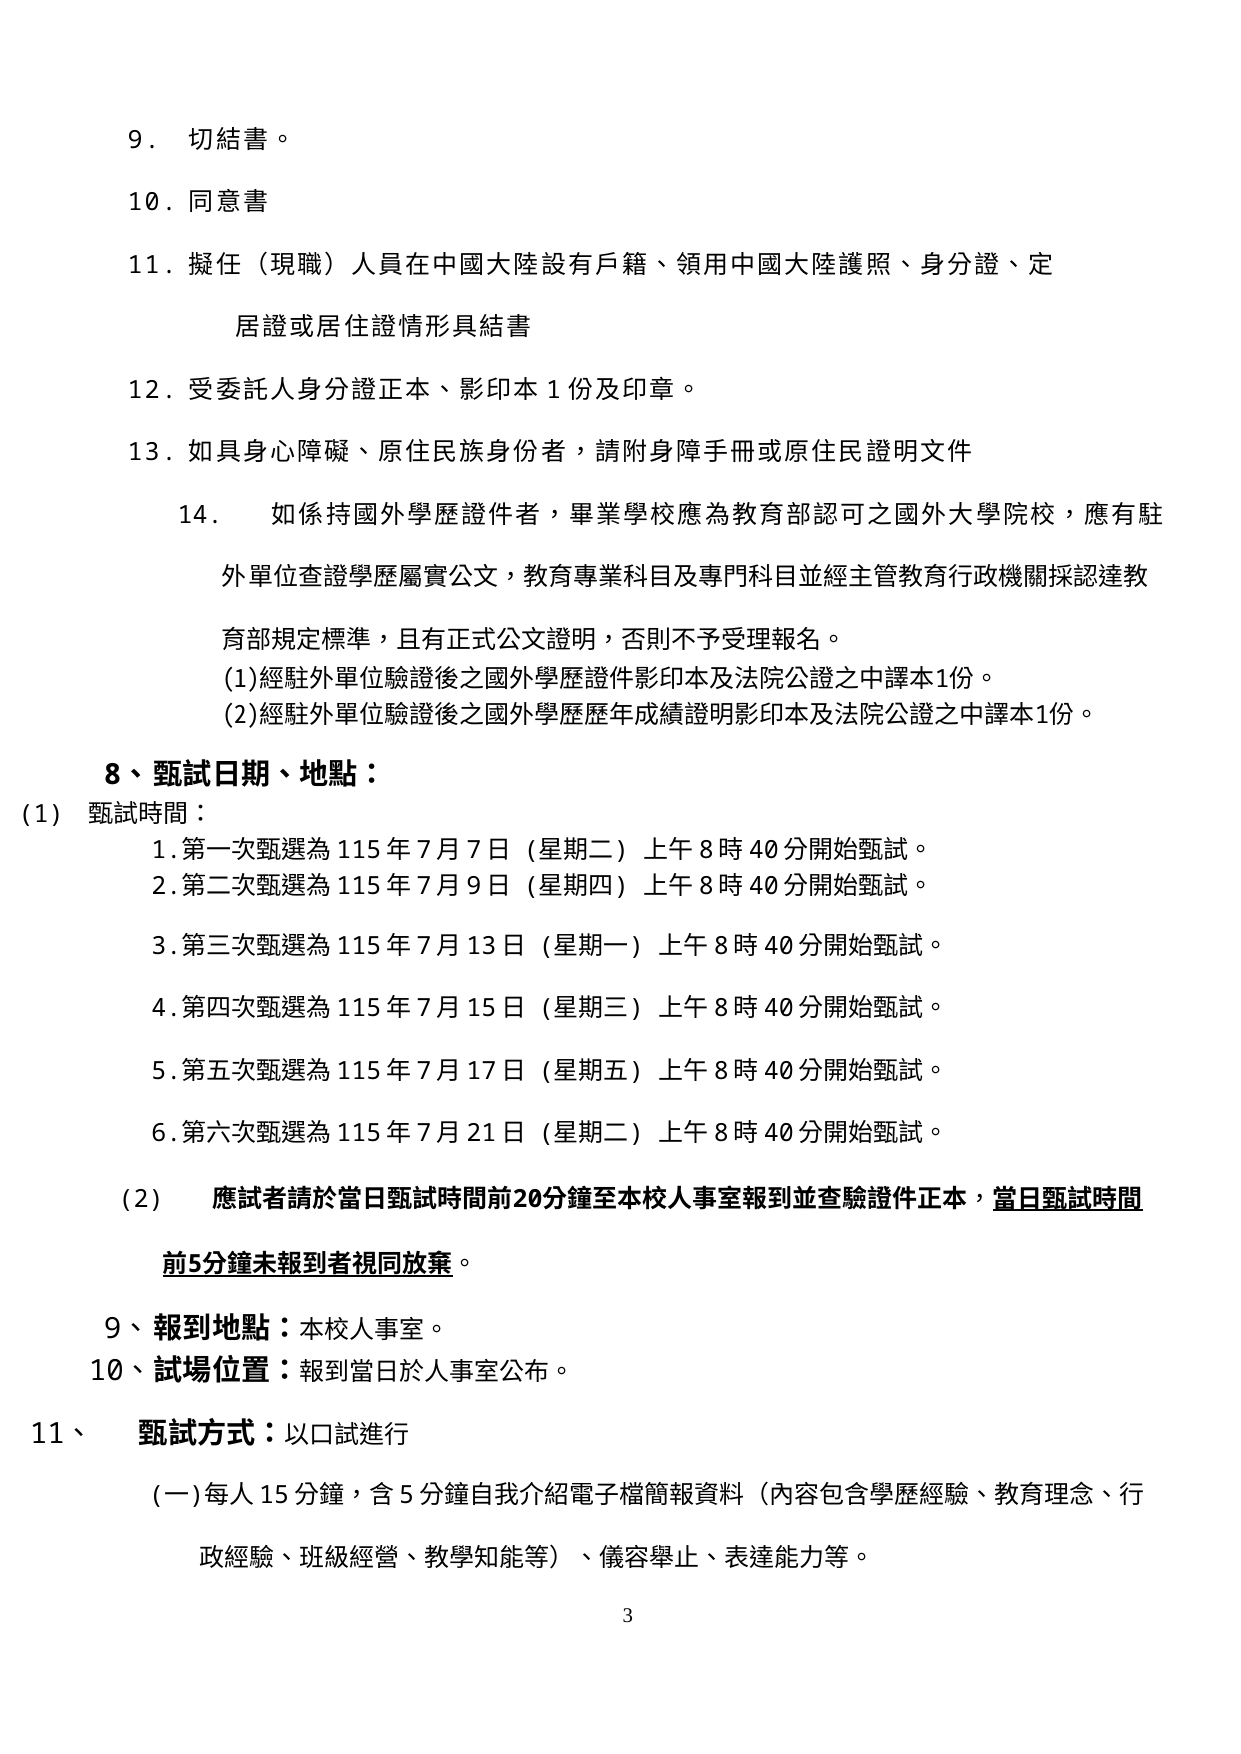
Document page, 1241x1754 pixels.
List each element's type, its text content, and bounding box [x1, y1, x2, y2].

text 5.第五次甄選為115年7月17日 (星期五) 上午8時40分開始甄試。 [89, 1027, 1167, 1089]
text 3.第三次甄選為115年7月13日 (星期一) 上午8時40分開始甄試。 [89, 902, 1167, 964]
list 應試者請於當日甄試時間前20分鐘至本校人事室報到並查驗證件正本，當日甄試時間前5分鐘未報到者視同放棄。 [118, 1155, 1167, 1283]
text (2)經駐外單位驗證後之國外學歷歷年成績證明影印本及法院公證之中譯本1份。 [222, 694, 1167, 731]
text (一)每人15分鐘，含5分鐘自我介紹電子檔簡報資料（內容包含學歷經驗、教育理念、行政經驗、班級經營、教學知能等）、儀容舉止、表達能力等。 [149, 1451, 1167, 1576]
list 甄試日期、地點： [103, 731, 1167, 793]
text 居證或居住證情形具結書 [177, 283, 1167, 346]
list 同意書 [89, 158, 1167, 221]
text 4.第四次甄選為115年7月15日 (星期三) 上午8時40分開始甄試。 [89, 964, 1167, 1027]
list 甄試時間： [18, 793, 1167, 829]
text 1.第一次甄選為115年7月7日 (星期二) 上午8時40分開始甄試。 [89, 829, 1167, 866]
list 如具身心障礙、原住民族身份者，請附身障手冊或原住民證明文件 [89, 408, 1167, 471]
text 6.第六次甄選為115年7月21日 (星期二) 上午8時40分開始甄試。 [89, 1089, 1167, 1152]
text (1)經駐外單位驗證後之國外學歷證件影印本及法院公證之中譯本1份。 [222, 658, 1167, 694]
list 試場位置：報到當日於人事室公布。 [89, 1347, 1167, 1389]
list 甄試方式：以口試進行 [29, 1389, 1167, 1451]
list 擬任（現職）人員在中國大陸設有戶籍、領用中國大陸護照、身分證、定 [89, 221, 1167, 283]
list 如係持國外學歷證件者，畢業學校應為教育部認可之國外大學院校，應有駐外單位查證學歷屬實公文，教育專業科目及專門科目並經主管教育行政機關採認達教育部規定標準，且有正式公文證明，否則不予受理報名。 [177, 471, 1167, 658]
list 報到地點：本校人事室。 [103, 1284, 1167, 1347]
list 受委託人身分證正本、影印本1份及印章。 [89, 346, 1167, 408]
list 切結書。 [89, 96, 1167, 158]
text 2.第二次甄選為115年7月9日 (星期四) 上午8時40分開始甄試。 [89, 866, 1167, 902]
